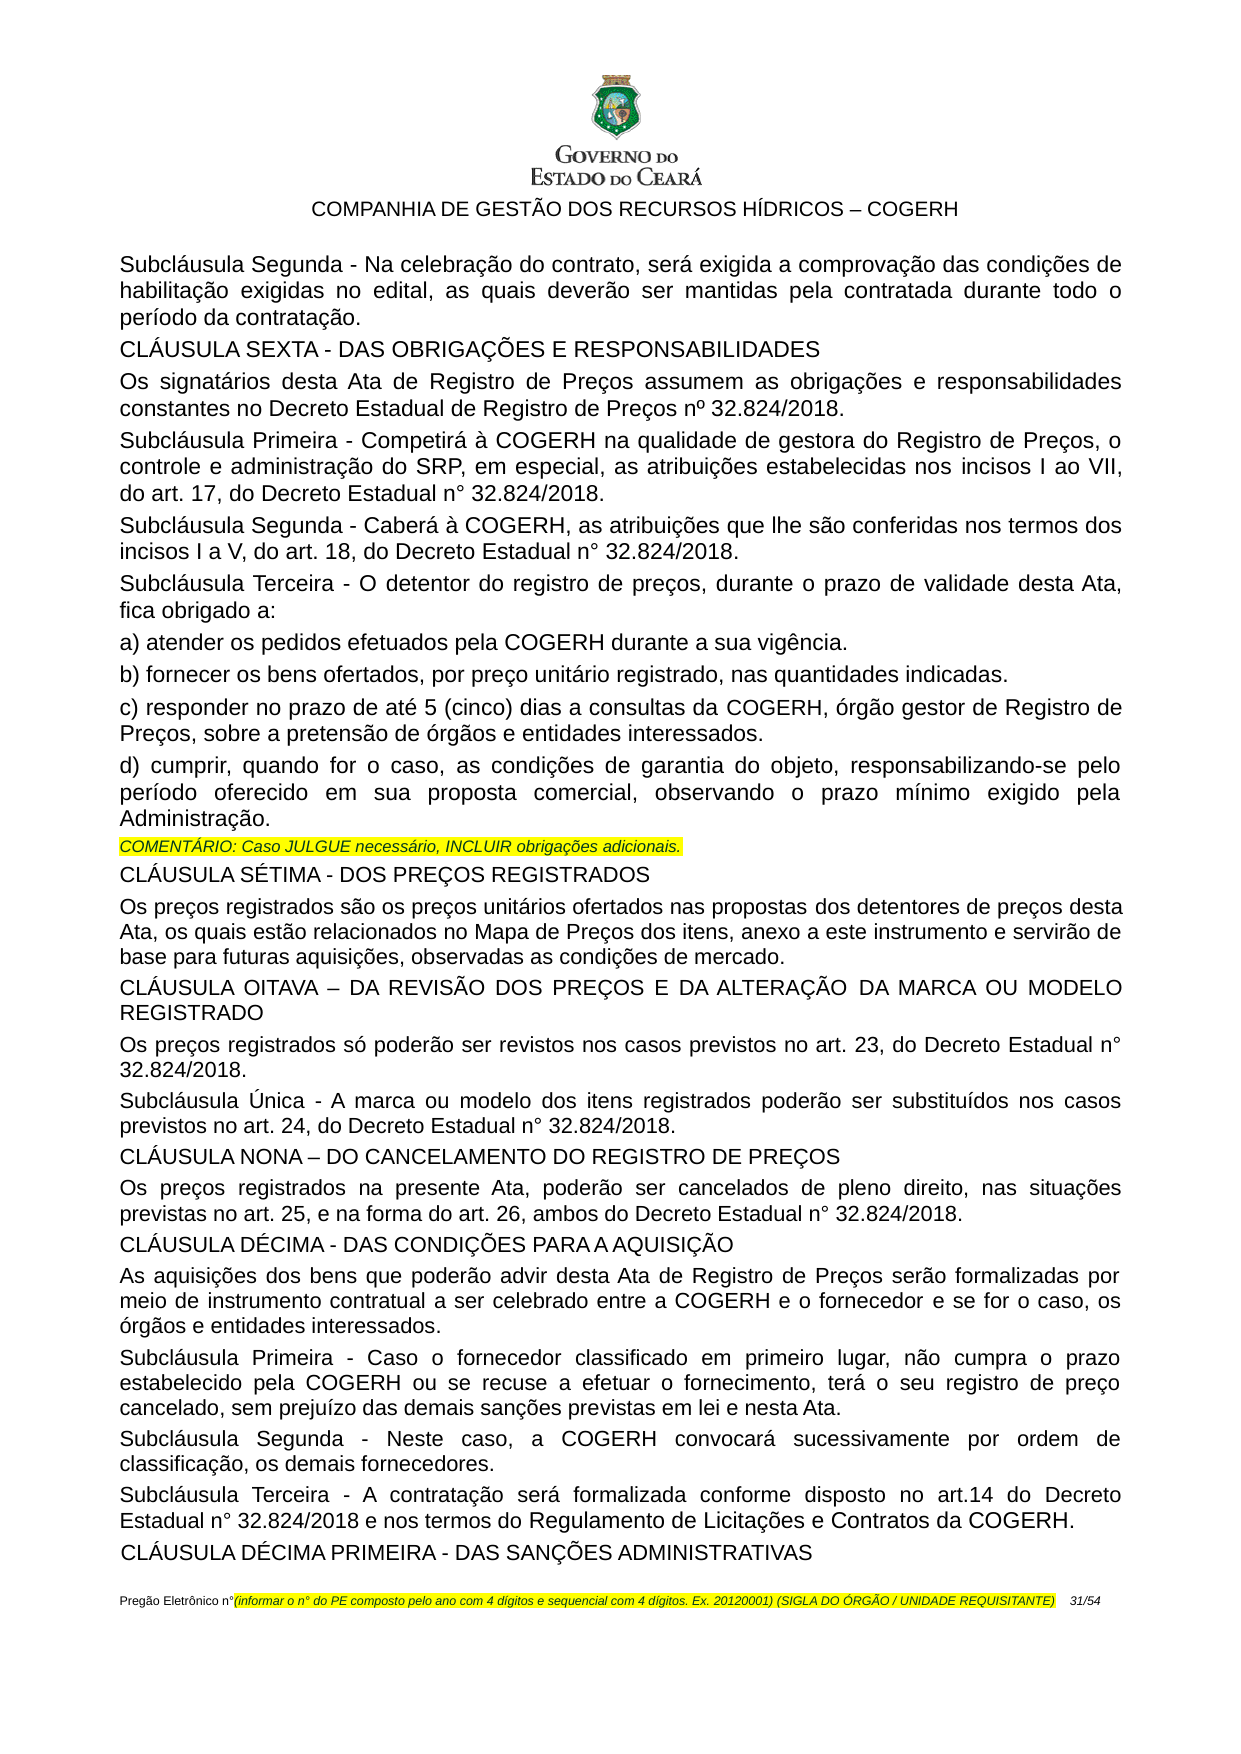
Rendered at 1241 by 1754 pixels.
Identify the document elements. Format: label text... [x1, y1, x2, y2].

text Subcláusula Primeira - Caso o fornecedor classificado em primeiro lugar, não cumpra o prazo estabelecido pela COGERH ou se recuse a efetuar o fornecimento, terá o seu registro de preço cancelado, sem prejuízo das demais sanções previstas em lei e nesta Ata. [119, 1344, 1121, 1420]
text Subcláusula Terceira - A contratação será formalizada conforme disposto no art.14 do Decreto Estadual n° 32.824/2018 e nos termos do Regulamento de Licitações e Contratos da COGERH. [119, 1482, 1123, 1534]
text c) responder no prazo de até 5 (cinco) dias a consultas da COGERH, órgão gestor de Registro de Preços, sobre a pretensão de órgãos e entidades interessados. [119, 694, 1123, 746]
text COMENTÁRIO: Caso JULGUE necessário, INCLUIR obrigações adicionais. [119, 837, 1121, 856]
text Subcláusula Única - A marca ou modelo dos itens registrados poderão ser substituídos nos casos previstos no art. 24, do Decreto Estadual n° 32.824/2018. [119, 1088, 1123, 1138]
text Os preços registrados só poderão ser revistos nos casos previstos no art. 23, do Decreto Estadual n° 32.824/2018. [119, 1031, 1123, 1082]
text CLÁUSULA OITAVA – DA REVISÃO DOS PREÇOS E DA ALTERAÇÃO DA MARCA OU MODELO REGISTRADO [119, 975, 1123, 1026]
text d) cumprir, quando for o caso, as condições de garantia do objeto, responsabilizando-se pelo período oferecido em sua proposta comercial, observando o prazo mínimo exigido pela Administração. [119, 752, 1121, 831]
text Subcláusula Segunda - Na celebração do contrato, será exigida a comprovação das condições de habilitação exigidas no edital, as quais deverão ser mantidas pela contratada durante todo o período da contratação. [119, 251, 1123, 330]
text CLÁUSULA SEXTA - DAS OBRIGAÇÕES E RESPONSABILIDADES [119, 336, 1123, 362]
text Subcláusula Segunda - Caberá à COGERH, as atribuições que lhe são conferidas nos termos dos incisos I a V, do art. 18, do Decreto Estadual n° 32.824/2018. [119, 512, 1123, 564]
text a) atender os pedidos efetuados pela COGERH durante a sua vigência. [119, 629, 1123, 655]
text Os preços registrados na presente Ata, poderão ser cancelados de pleno direito, nas situações previstas no art. 25, e na forma do art. 26, ambos do Decreto Estadual n° 32.824/2018. [119, 1175, 1123, 1226]
text As aquisições dos bens que poderão advir desta Ata de Registro de Preços serão formalizadas por meio de instrumento contratual a ser celebrado entre a COGERH e o fornecedor e se for o caso, os órgãos e entidades interessados. [119, 1263, 1121, 1338]
text Subcláusula Segunda - Neste caso, a COGERH convocará sucessivamente por ordem de classificação, os demais fornecedores. [119, 1426, 1121, 1476]
text Os preços registrados são os preços unitários ofertados nas propostas dos detentores de preços desta Ata, os quais estão relacionados no Mapa de Preços dos itens, anexo a este instrumento e servirão de base para futuras aquisições, observadas as condições de mercado. [119, 893, 1123, 969]
text CLÁUSULA DÉCIMA - DAS CONDIÇÕES PARA A AQUISIÇÃO [119, 1232, 1121, 1257]
text b) fornecer os bens ofertados, por preço unitário registrado, nas quantidades indicadas. [119, 661, 1123, 688]
text Os signatários desta Ata de Registro de Preços assumem as obrigações e responsabilidades constantes no Decreto Estadual de Registro de Preços nº 32.824/2018. [119, 368, 1123, 421]
text CLÁUSULA DÉCIMA PRIMEIRA - DAS SANÇÕES ADMINISTRATIVAS [120, 1540, 1123, 1565]
text Subcláusula Primeira - Competirá à COGERH na qualidade de gestora do Registro de Preços, o controle e administração do SRP, em especial, as atribuições estabelecidas nos incisos I ao VII, do art. 17, do Decreto Estadual n° 32.824/2018. [119, 427, 1123, 506]
text Subcláusula Terceira - O detentor do registro de preços, durante o prazo de validade desta Ata, fica obrigado a: [119, 570, 1123, 623]
subtitle CLÁUSULA NONA – DO CANCELAMENTO DO REGISTRO DE PREÇOS [119, 1144, 1121, 1169]
text CLÁUSULA SÉTIMA - DOS PREÇOS REGISTRADOS [119, 862, 1123, 888]
